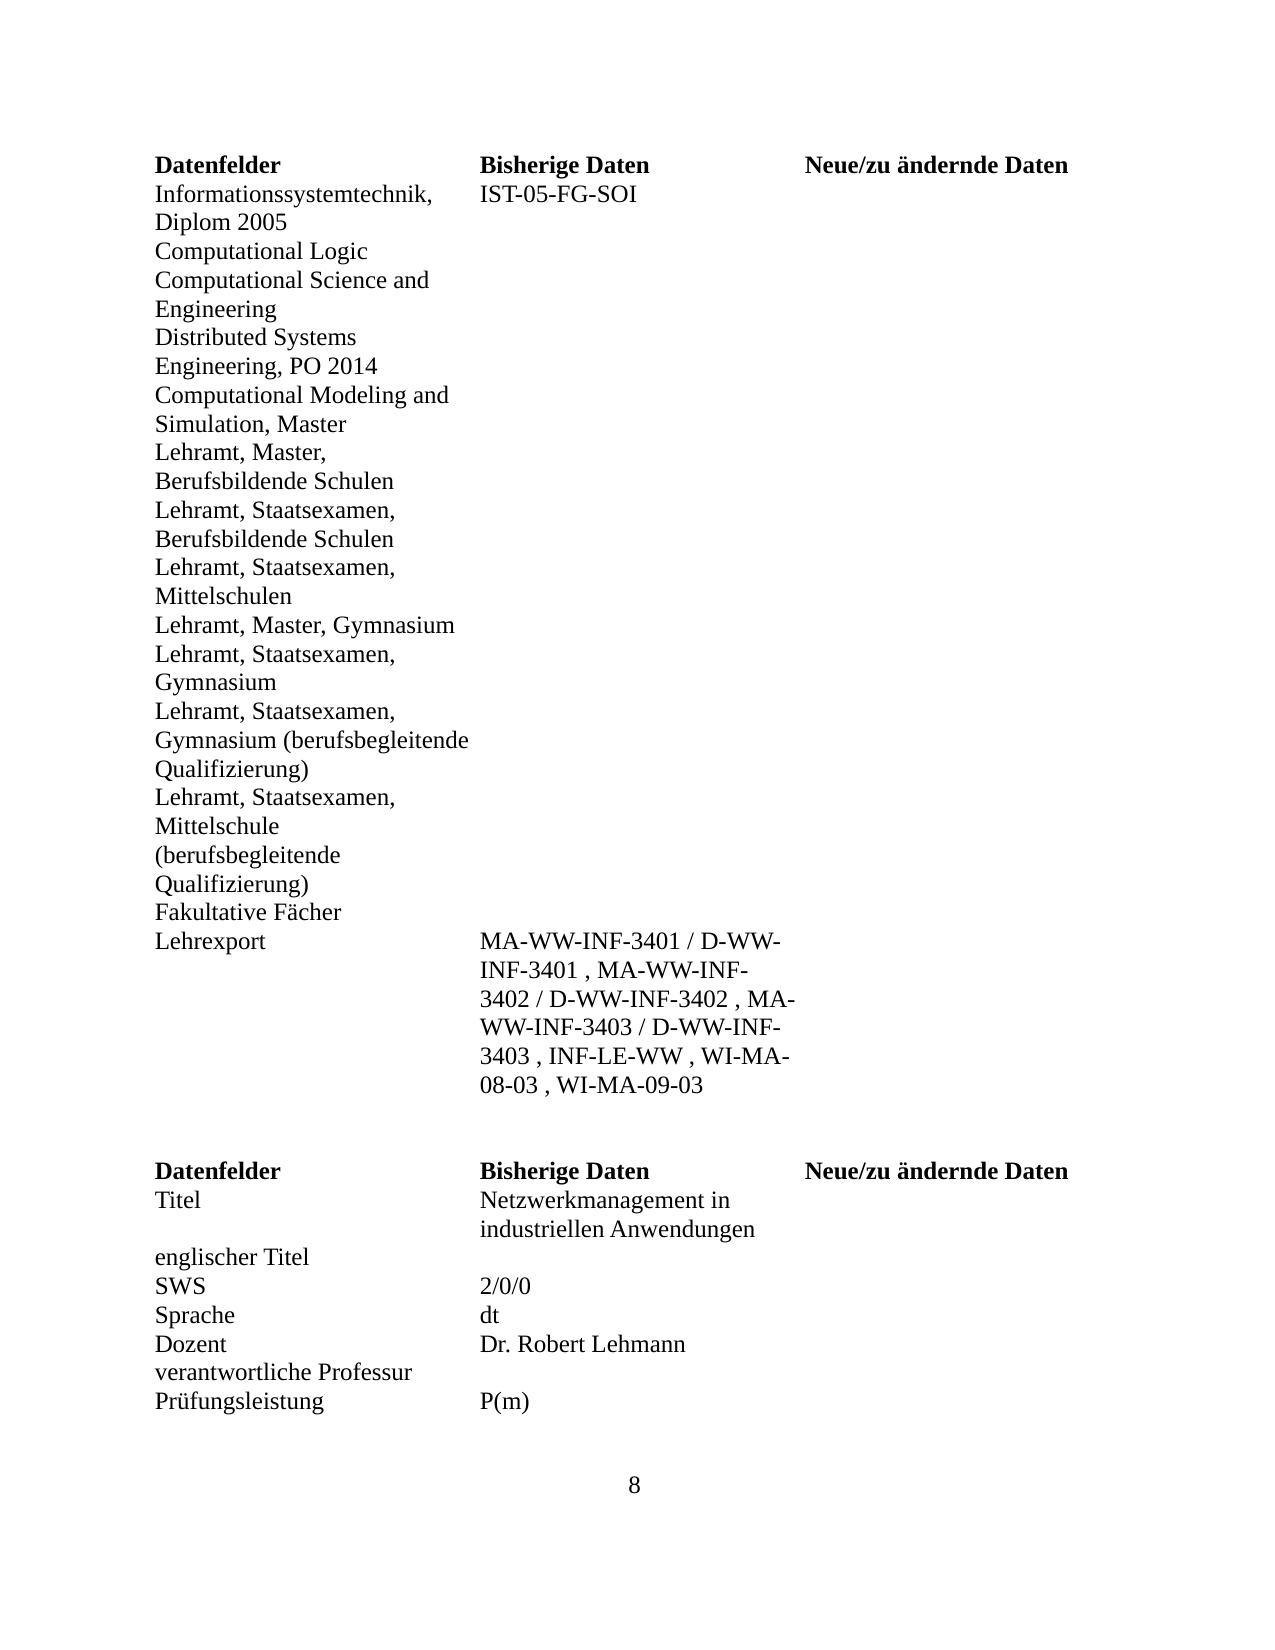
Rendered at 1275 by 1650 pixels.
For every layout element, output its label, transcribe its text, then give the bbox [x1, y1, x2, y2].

table_cell [475, 438, 800, 495]
table_header Neue/zu ändernde Daten [800, 150, 1125, 179]
table_cell Dr. Robert Lehmann [475, 1329, 800, 1357]
table_cell Lehrexport [150, 926, 475, 1099]
table_cell MA-WW-INF-3401 / D-WW-INF-3401 , MA-WW-INF-3402 / D-WW-INF-3402 , MA-WW-INF-3403 / D-WW-INF-3403 , INF-LE-WW , WI-MA-08-03 , WI-MA-09-03 [475, 926, 800, 1099]
table_cell Lehramt, Master, Gymnasium [150, 610, 475, 639]
table_cell verantwortliche Professur [150, 1358, 475, 1386]
table_cell Dozent [150, 1329, 475, 1357]
table_header Neue/zu ändernde Daten [800, 1156, 1125, 1185]
table_cell Computational Logic [150, 236, 475, 265]
table_cell [800, 639, 1125, 696]
table_cell [475, 1243, 800, 1271]
table_cell Computational Modeling and Simulation, Master [150, 380, 475, 437]
table_cell [475, 236, 800, 265]
table_cell [800, 265, 1125, 322]
table_cell [475, 553, 800, 610]
table_cell [800, 495, 1125, 552]
table_cell [800, 323, 1125, 380]
table_cell [800, 1300, 1125, 1329]
table_cell Prüfungsleistung [150, 1386, 475, 1415]
table_cell Lehramt, Staatsexamen, Berufsbildende Schulen [150, 495, 475, 552]
table_cell [475, 265, 800, 322]
table_header Datenfelder [150, 1156, 475, 1185]
table_header Bisherige Daten [475, 150, 800, 179]
table_cell [800, 610, 1125, 639]
table_cell Lehramt, Staatsexamen, Gymnasium (berufsbegleitende Qualifizierung) [150, 696, 475, 782]
table_cell [800, 1271, 1125, 1300]
table_cell IST-05-FG-SOI [475, 179, 800, 236]
table_cell [800, 926, 1125, 1099]
table_cell [800, 179, 1125, 236]
table_cell Distributed Systems Engineering, PO 2014 [150, 323, 475, 380]
table_cell dt [475, 1300, 800, 1329]
table_cell SWS [150, 1271, 475, 1300]
table_cell P(m) [475, 1386, 800, 1415]
table_cell [475, 1358, 800, 1386]
table_cell Sprache [150, 1300, 475, 1329]
table_cell [475, 380, 800, 437]
table_cell [800, 438, 1125, 495]
table_cell Lehramt, Staatsexamen, Mittelschule (berufsbegleitende Qualifizierung) [150, 783, 475, 897]
table_cell [800, 1243, 1125, 1271]
table_cell Titel [150, 1185, 475, 1242]
table_cell [800, 898, 1125, 926]
table_cell englischer Titel [150, 1243, 475, 1271]
table_cell [800, 1185, 1125, 1242]
table_cell [800, 236, 1125, 265]
table_header Bisherige Daten [475, 1156, 800, 1185]
table_cell [800, 1386, 1125, 1415]
table_cell [800, 1358, 1125, 1386]
table_cell 2/0/0 [475, 1271, 800, 1300]
table_cell Lehramt, Master, Berufsbildende Schulen [150, 438, 475, 495]
table_cell Netzwerkmanagement in industriellen Anwendungen [475, 1185, 800, 1242]
table_cell [800, 783, 1125, 897]
table_cell [475, 898, 800, 926]
table_cell Lehramt, Staatsexamen, Mittelschulen [150, 553, 475, 610]
table_cell [800, 553, 1125, 610]
table_cell [800, 380, 1125, 437]
table_cell Informationssystemtechnik, Diplom 2005 [150, 179, 475, 236]
table_cell [475, 696, 800, 782]
table_cell [475, 323, 800, 380]
table_cell [800, 696, 1125, 782]
table_cell Fakultative Fächer [150, 898, 475, 926]
table_header Datenfelder [150, 150, 475, 179]
table_cell Lehramt, Staatsexamen, Gymnasium [150, 639, 475, 696]
table_cell Computational Science and Engineering [150, 265, 475, 322]
table_cell [475, 610, 800, 639]
table_cell [475, 639, 800, 696]
table_cell [800, 1329, 1125, 1357]
table_cell [475, 495, 800, 552]
table_cell [475, 783, 800, 897]
